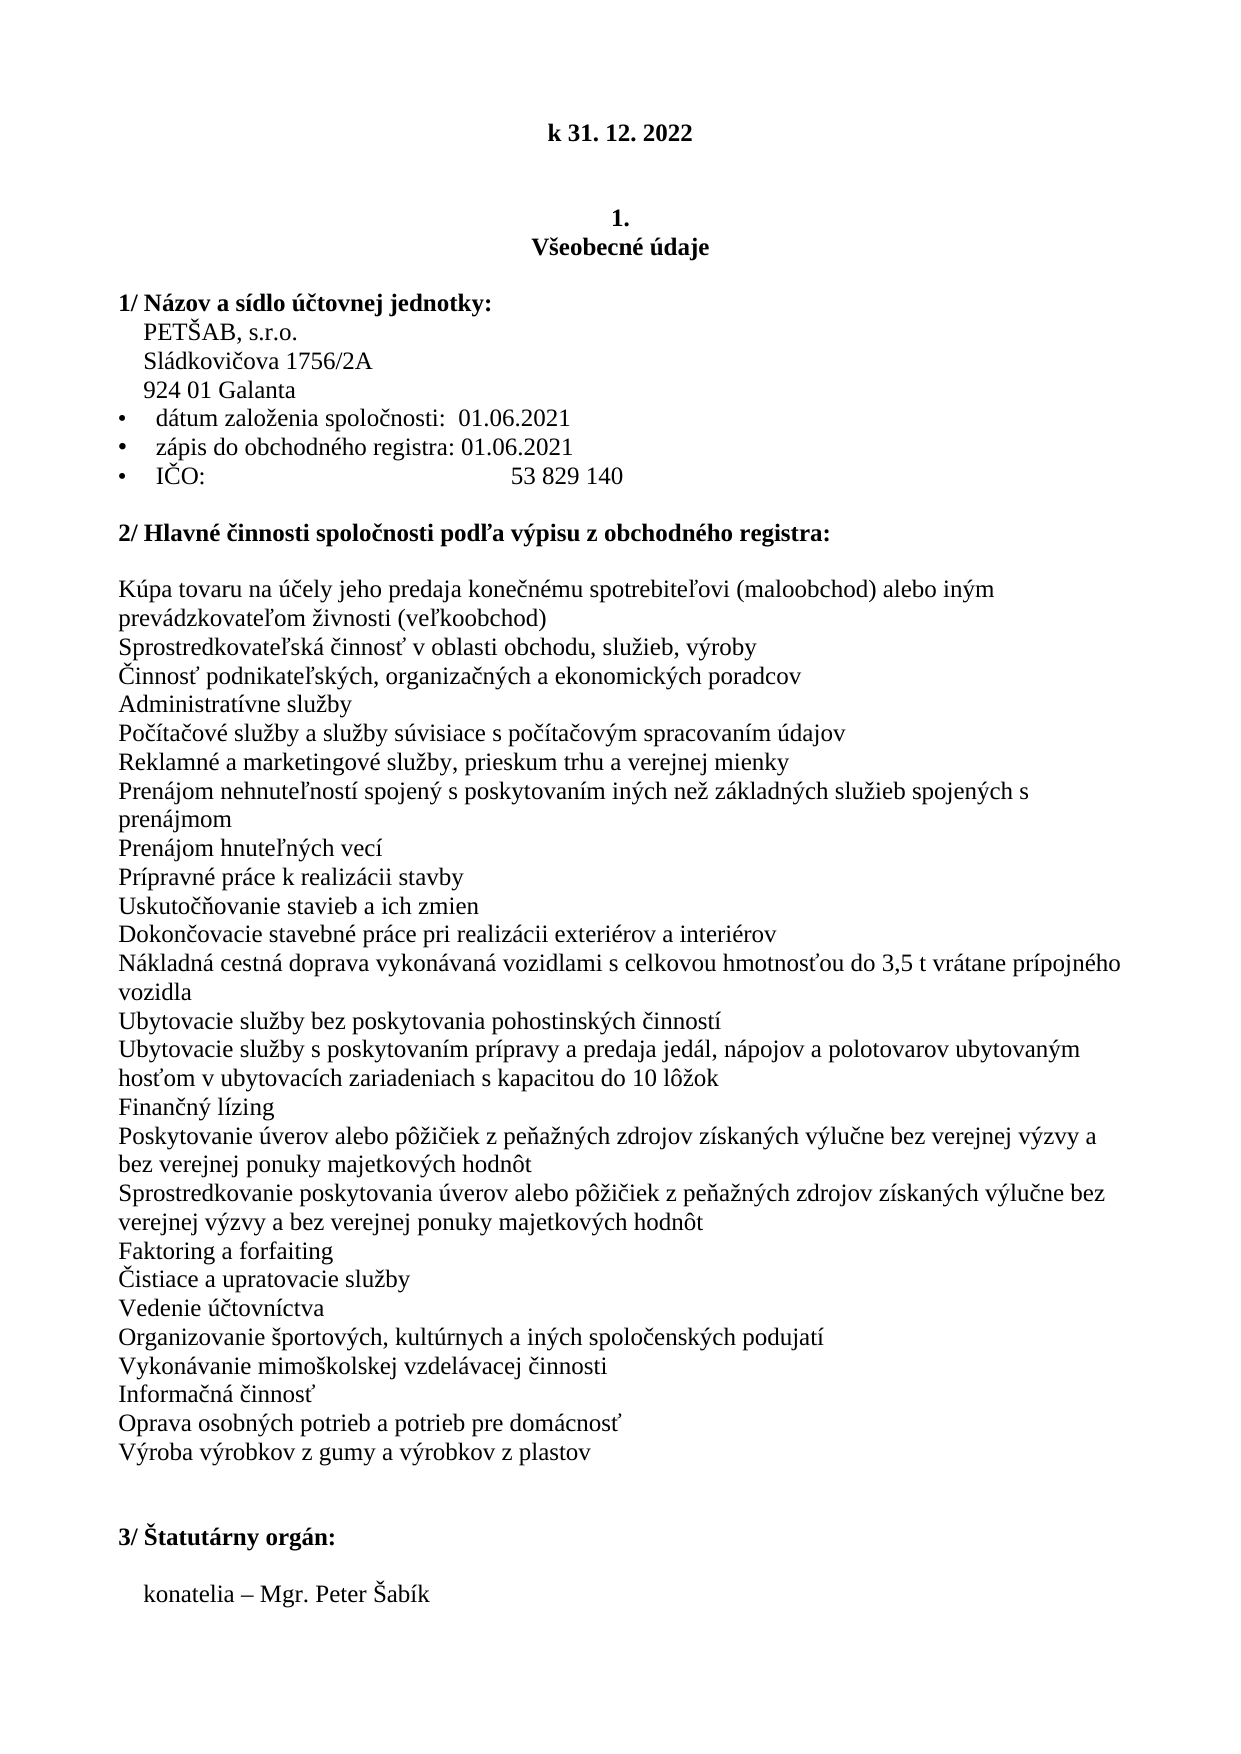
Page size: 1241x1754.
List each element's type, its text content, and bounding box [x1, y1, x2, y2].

text Ubytovacie služby bez poskytovania pohostinských činností [118, 1006, 1122, 1034]
list IČO: 53 829 140 [81, 461, 1122, 490]
text Organizovanie športových, kultúrnych a iných spoločenských podujatí [118, 1322, 1122, 1351]
text 3/ Štatutárny orgán: [118, 1522, 1122, 1551]
text Kúpa tovaru na účely jeho predaja konečnému spotrebiteľovi (maloobchod) alebo iným prevádzkovateľom živnosti (veľkoobchod) [118, 574, 1122, 632]
text Sprostredkovateľská činnosť v oblasti obchodu, služieb, výroby [118, 632, 1122, 661]
text Faktoring a forfaiting [118, 1236, 1122, 1264]
text Čistiace a upratovacie služby [118, 1264, 1122, 1293]
text k 31. 12. 2022 [118, 118, 1122, 147]
text Prípravné práce k realizácii stavby [118, 862, 1122, 891]
text Finančný lízing [118, 1092, 1122, 1121]
list dátum založenia spoločnosti: 01.06.2021 [81, 403, 1122, 432]
text Reklamné a marketingové služby, prieskum trhu a verejnej mienky [118, 747, 1122, 776]
text Ubytovacie služby s poskytovaním prípravy a predaja jedál, nápojov a polotovarov ubytovaným hosťom v ubytovacích zariadeniach s kapacitou do 10 lôžok [118, 1034, 1122, 1092]
text Počítačové služby a služby súvisiace s počítačovým spracovaním údajov [118, 718, 1122, 747]
text Činnosť podnikateľských, organizačných a ekonomických poradcov [118, 661, 1122, 689]
text Výroba výrobkov z gumy a výrobkov z plastov [118, 1437, 1122, 1466]
text Nákladná cestná doprava vykonávaná vozidlami s celkovou hmotnosťou do 3,5 t vrátane prípojného vozidla [118, 948, 1122, 1006]
text konatelia – Mgr. Peter Šabík [118, 1579, 1122, 1608]
text Prenájom hnuteľných vecí [118, 833, 1122, 862]
text Dokončovacie stavebné práce pri realizácii exteriérov a interiérov [118, 919, 1122, 948]
text Poskytovanie úverov alebo pôžičiek z peňažných zdrojov získaných výlučne bez verejnej výzvy a bez verejnej ponuky majetkových hodnôt [118, 1121, 1122, 1178]
text Informačná činnosť [118, 1379, 1122, 1408]
text PETŠAB, s.r.o. [118, 317, 1122, 346]
text Vykonávanie mimoškolskej vzdelávacej činnosti [118, 1351, 1122, 1379]
text 2/ Hlavné činnosti spoločnosti podľa výpisu z obchodného registra: [118, 518, 1122, 546]
text Sprostredkovanie poskytovania úverov alebo pôžičiek z peňažných zdrojov získaných výlučne bez verejnej výzvy a bez verejnej ponuky majetkových hodnôt [118, 1178, 1122, 1236]
list zápis do obchodného registra: 01.06.2021 [81, 432, 1122, 461]
text Prenájom nehnuteľností spojený s poskytovaním iných než základných služieb spojených s prenájmom [118, 776, 1122, 833]
text Administratívne služby [118, 689, 1122, 718]
text Oprava osobných potrieb a potrieb pre domácnosť [118, 1408, 1122, 1437]
text 924 01 Galanta [118, 375, 1122, 403]
text 1/ Názov a sídlo účtovnej jednotky: [118, 288, 1122, 317]
text Všeobecné údaje [118, 232, 1122, 260]
text Vedenie účtovníctva [118, 1293, 1122, 1322]
text Sládkovičova 1756/2A [118, 346, 1122, 375]
text Uskutočňovanie stavieb a ich zmien [118, 891, 1122, 919]
text 1. [118, 203, 1122, 232]
